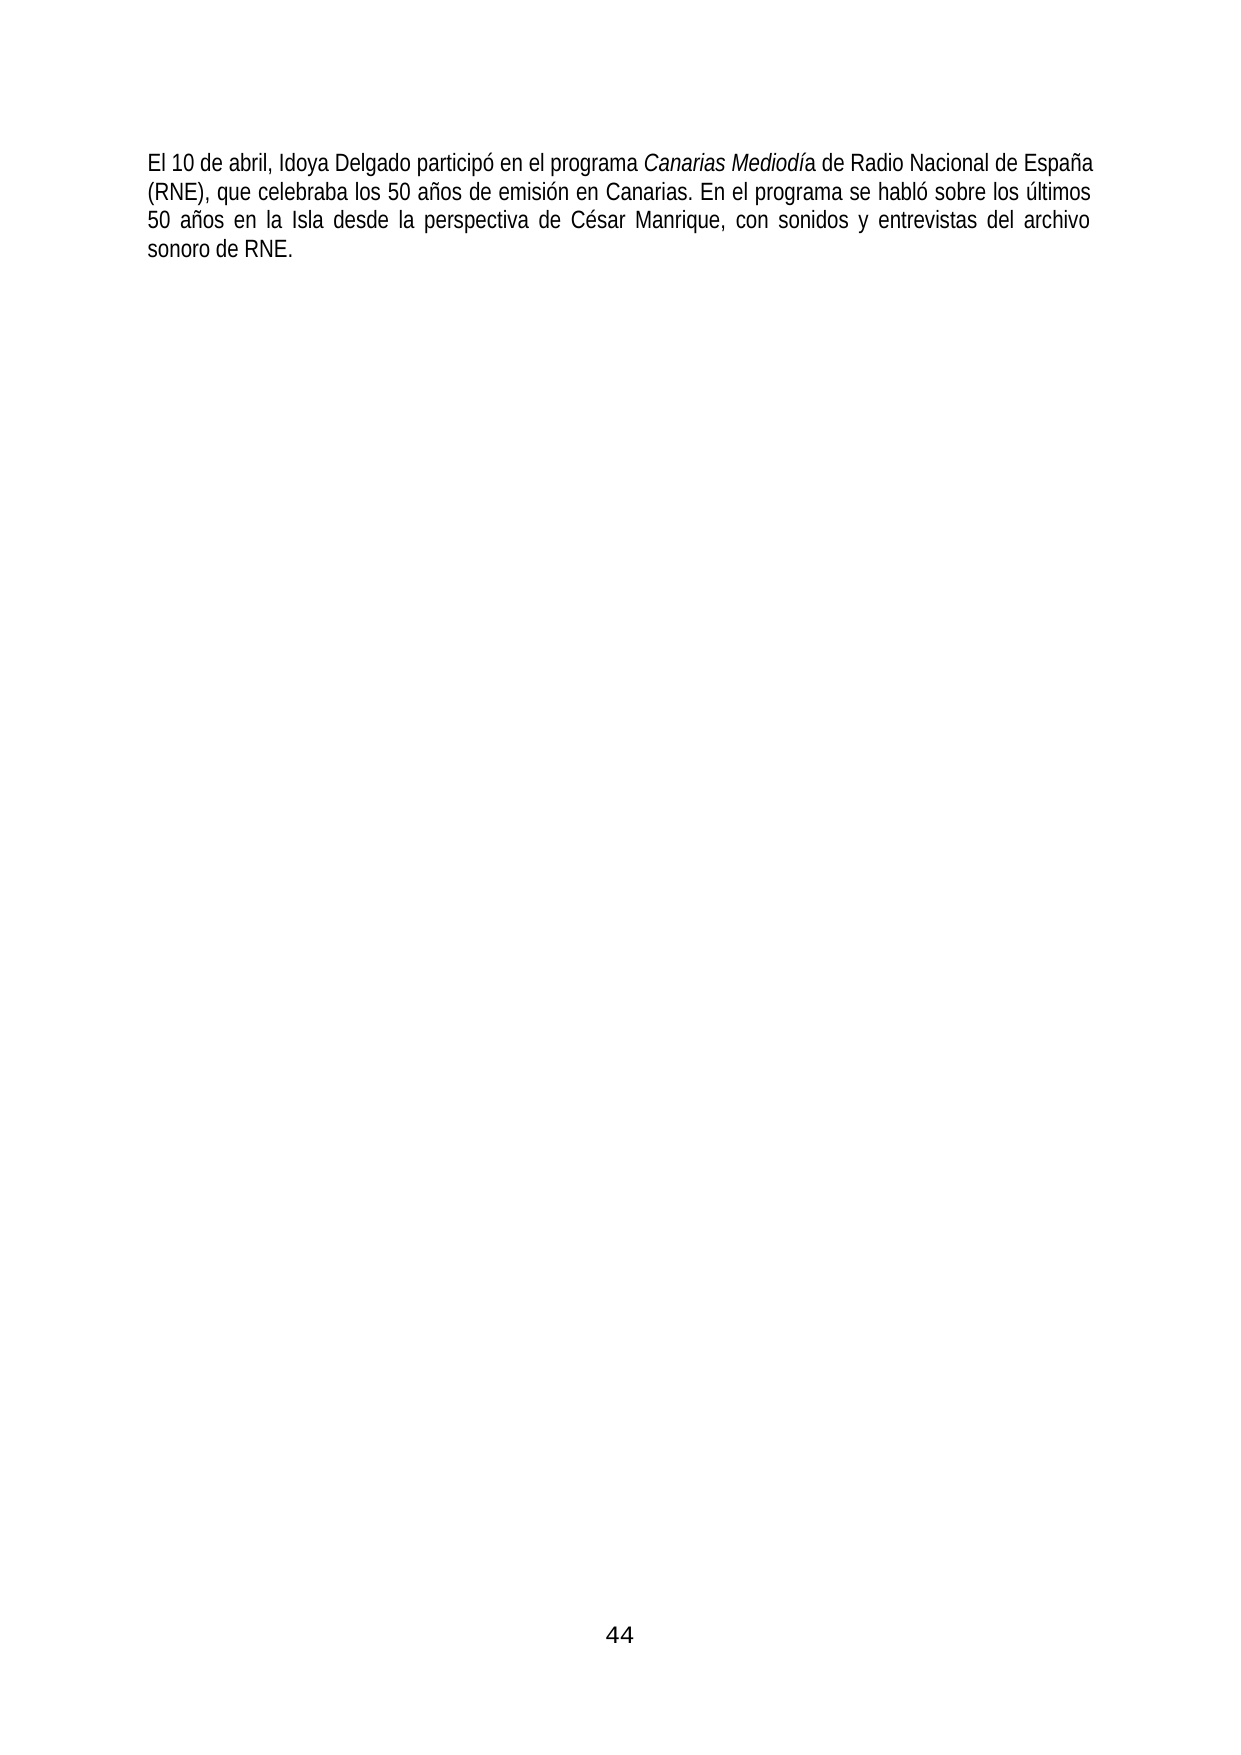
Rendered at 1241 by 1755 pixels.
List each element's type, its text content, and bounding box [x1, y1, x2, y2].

text El 10 de abril, Idoya Delgado participó en el programa Canarias Mediodía de Radio Nacional de España (RNE), que celebraba los 50 años de emisión en Canarias. En el programa se habló sobre los últimos 50 años en la Isla desde la perspectiva de César Manrique, con sonidos y entrevistas del archivo sonoro de RNE. [147, 148, 1093, 262]
